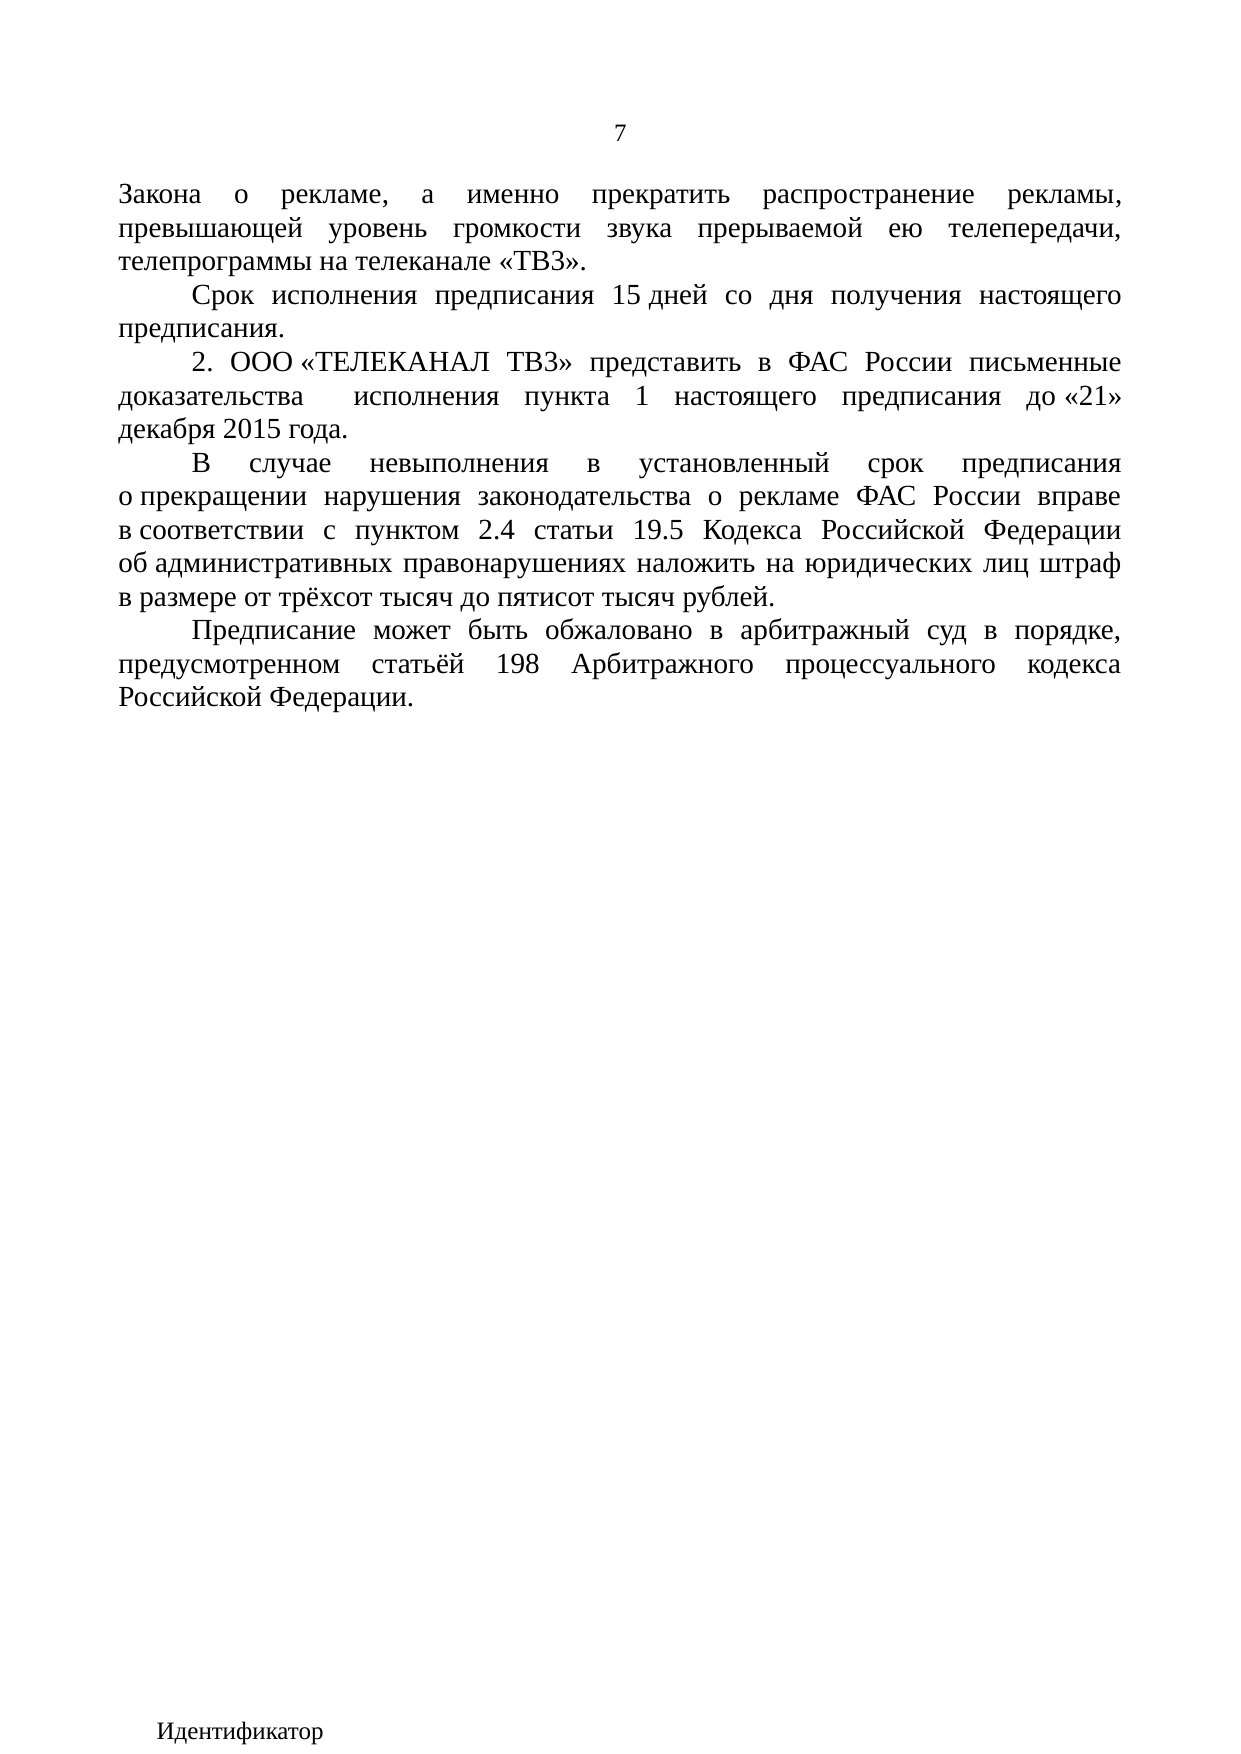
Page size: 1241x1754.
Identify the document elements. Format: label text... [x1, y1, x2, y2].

text Закона о рекламе, а именно прекратить распространение рекламы, превышающей уровень громкости звука прерываемой ею телепередачи, телепрограммы на телеканале «ТВ3». [118, 176, 1122, 277]
text Срок исполнения предписания 15 дней со дня получения настоящего предписания. [118, 277, 1122, 344]
text 2. ООО «ТЕЛЕКАНАЛ ТВ3» представить в ФАС России письменные доказательства исполнения пункта 1 настоящего предписания до «21» декабря 2015 года. [118, 344, 1122, 445]
text Предписание может быть обжаловано в арбитражный суд в порядке, предусмотренном статьёй 198 Арбитражного процессуального кодекса Российской Федерации. [118, 612, 1122, 713]
text В случае невыполнения в установленный срок предписания о прекращении нарушения законодательства о рекламе ФАС России вправе в соответствии с пунктом 2.4 статьи 19.5 Кодекса Российской Федерации об административных правонарушениях наложить на юридических лиц штраф в размере от трёхсот тысяч до пятисот тысяч рублей. [118, 445, 1122, 612]
